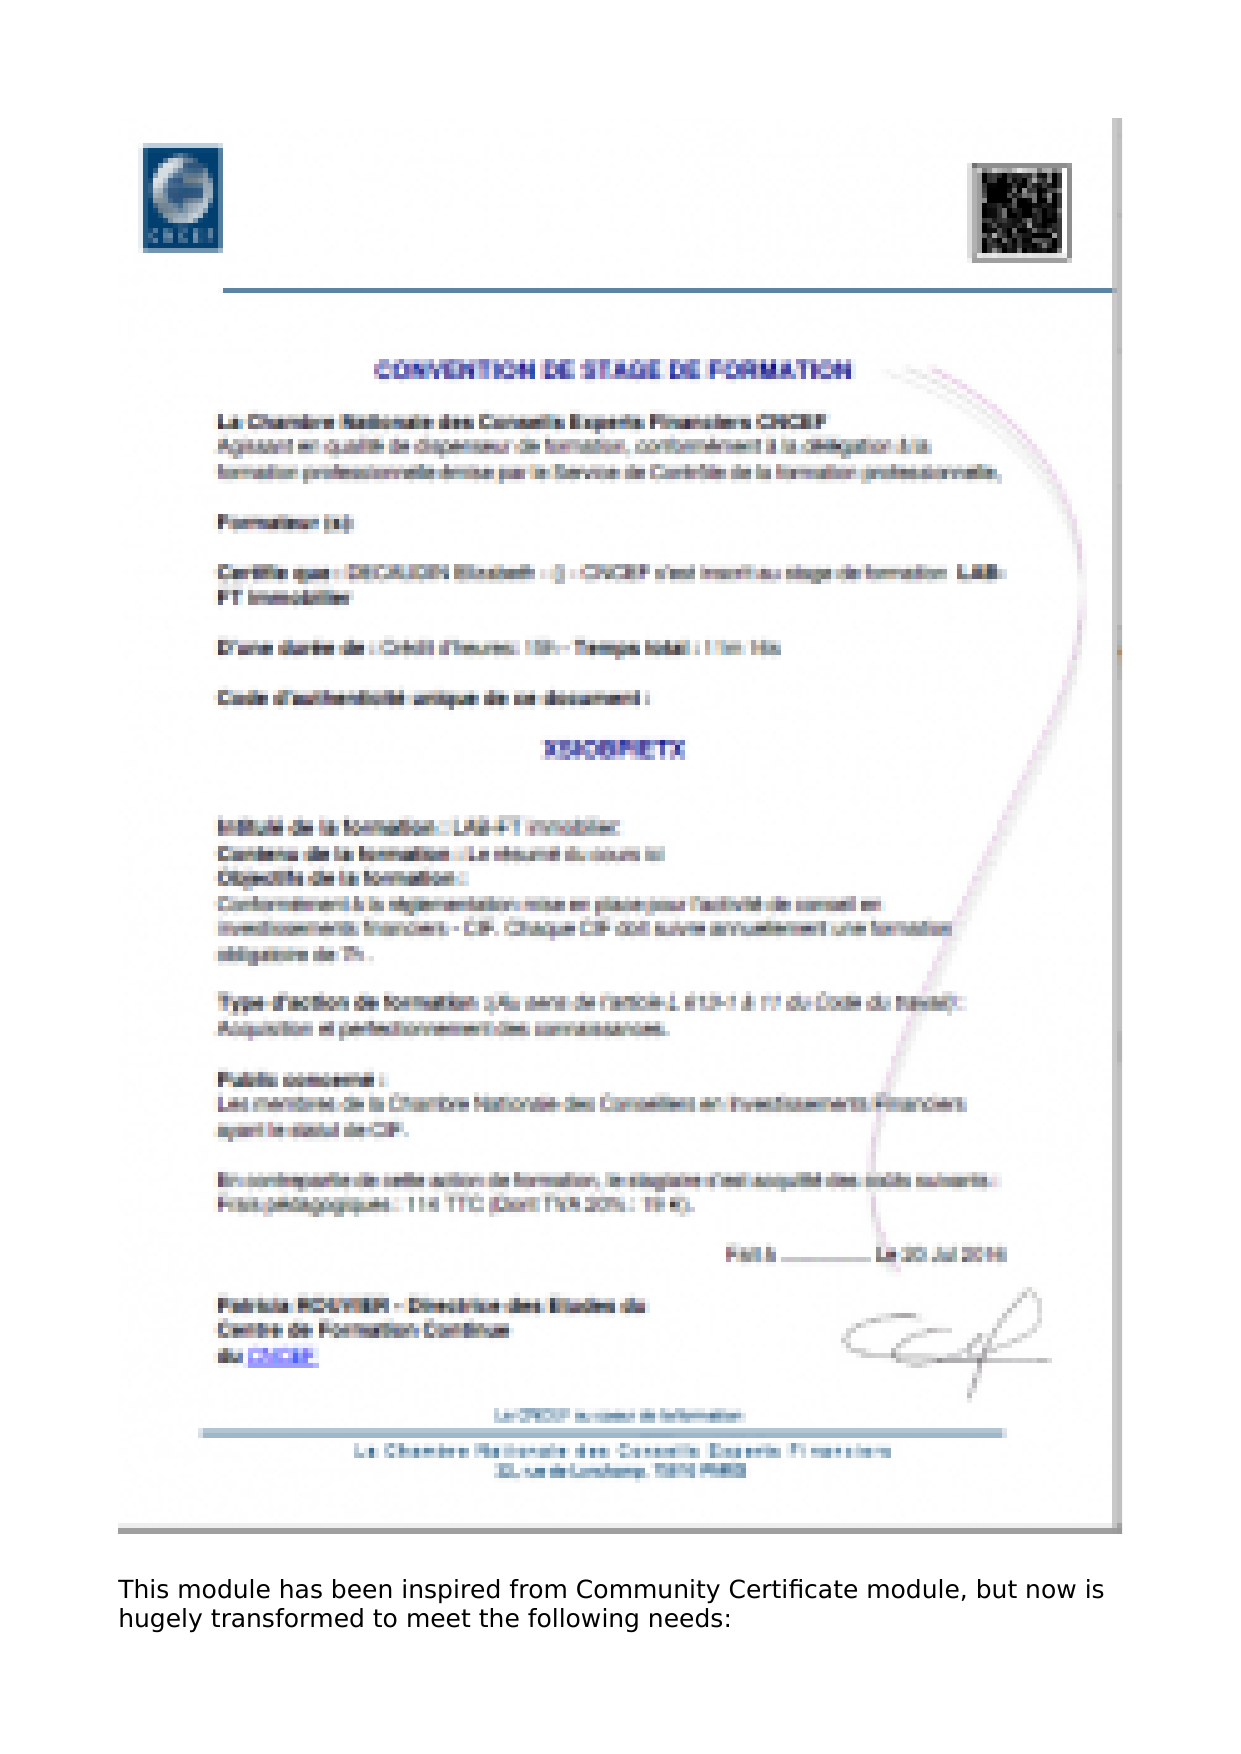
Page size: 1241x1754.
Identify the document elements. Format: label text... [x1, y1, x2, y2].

picture [118, 118, 1123, 1534]
text This module has been inspired from Community Certificate module, but now is hugely transformed to meet the following needs: [118, 1575, 1122, 1634]
